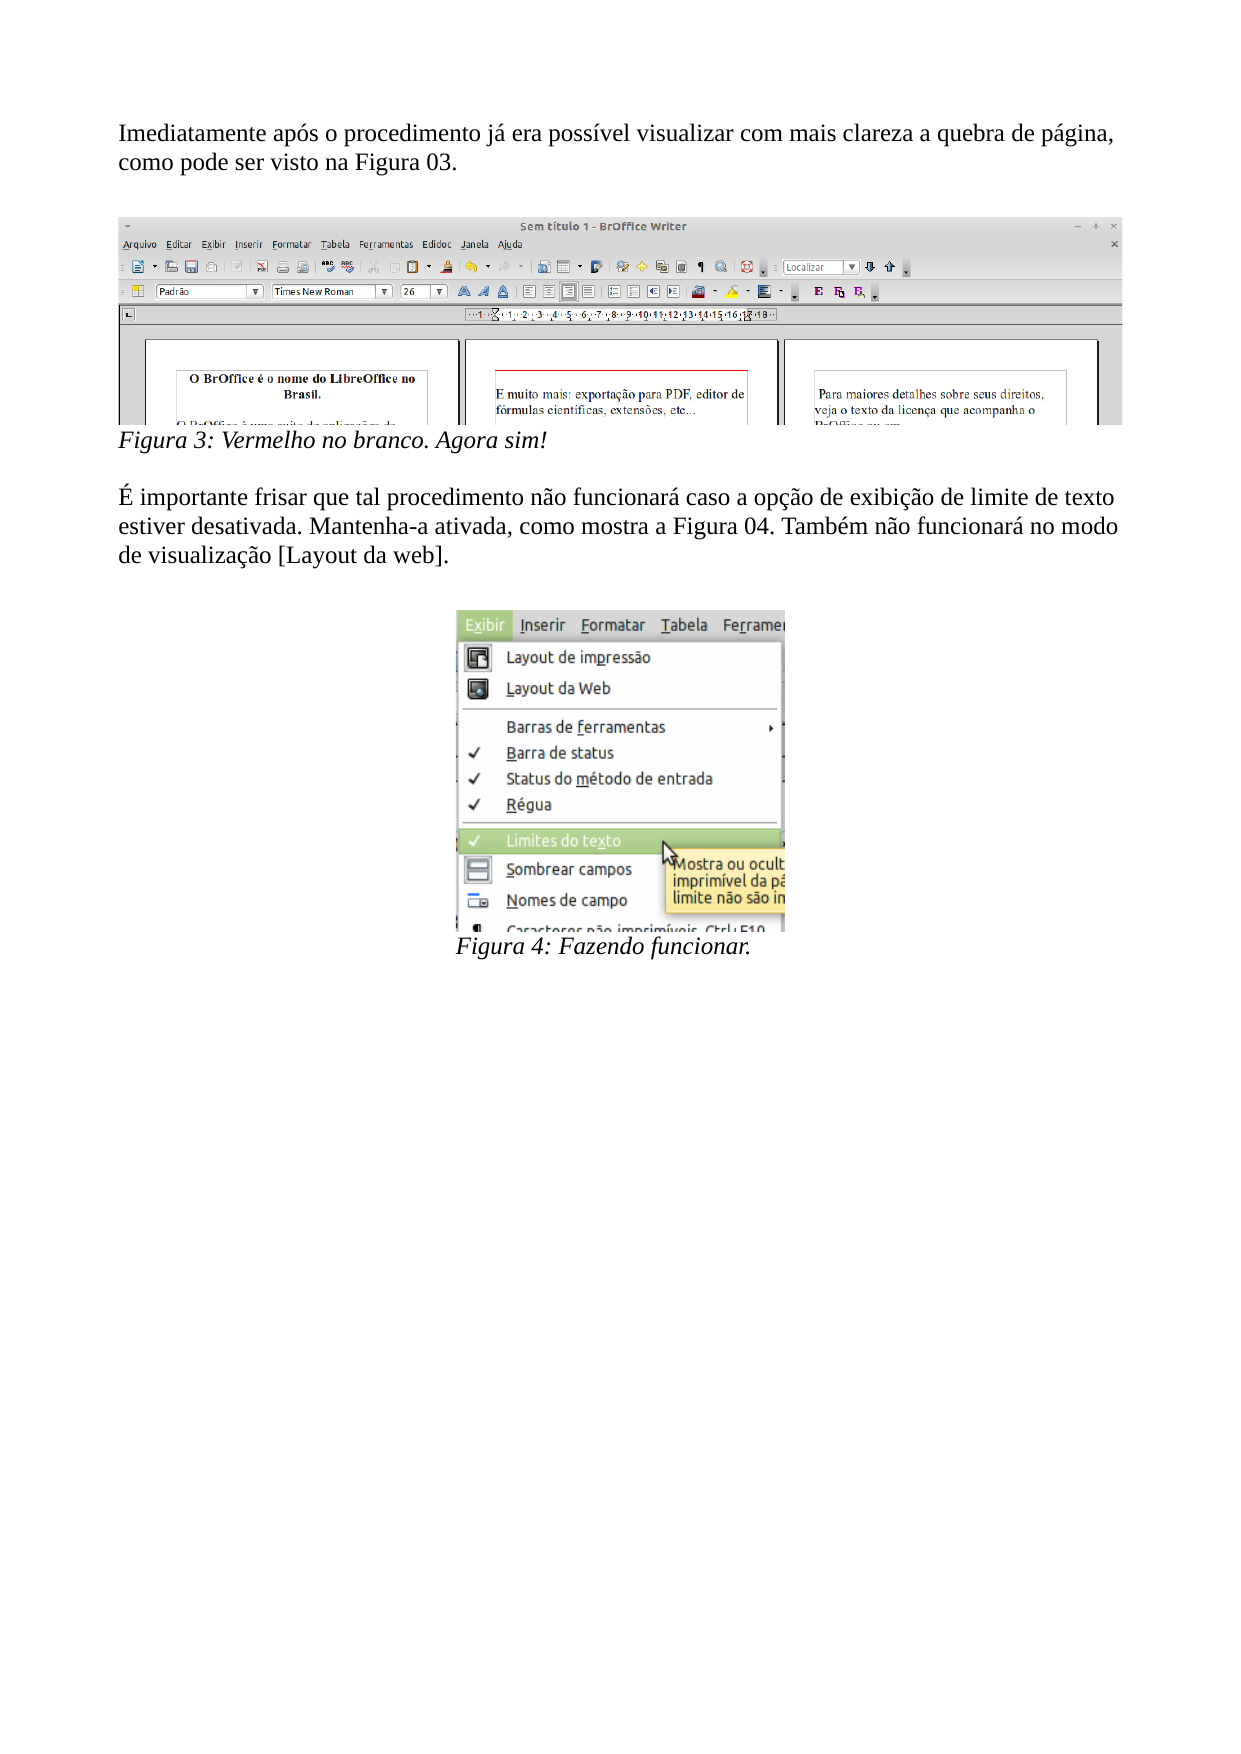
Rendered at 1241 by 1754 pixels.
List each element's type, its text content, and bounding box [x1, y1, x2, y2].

text Figura 4: Fazendo funcionar. [456, 932, 785, 960]
text Imediatamente após o procedimento já era possível visualizar com mais clareza a quebra de página, como pode ser visto na Figura 03. [118, 118, 1122, 176]
picture [455, 610, 785, 932]
picture [118, 217, 1123, 425]
text É importante frisar que tal procedimento não funcionará caso a opção de exibição de limite de texto estiver desativada. Mantenha-a ativada, como mostra a Figura 04. Também não funcionará no modo de visualização [Layout da web]. [118, 482, 1122, 569]
text Figura 3: Vermelho no branco. Agora sim! [118, 425, 1122, 454]
